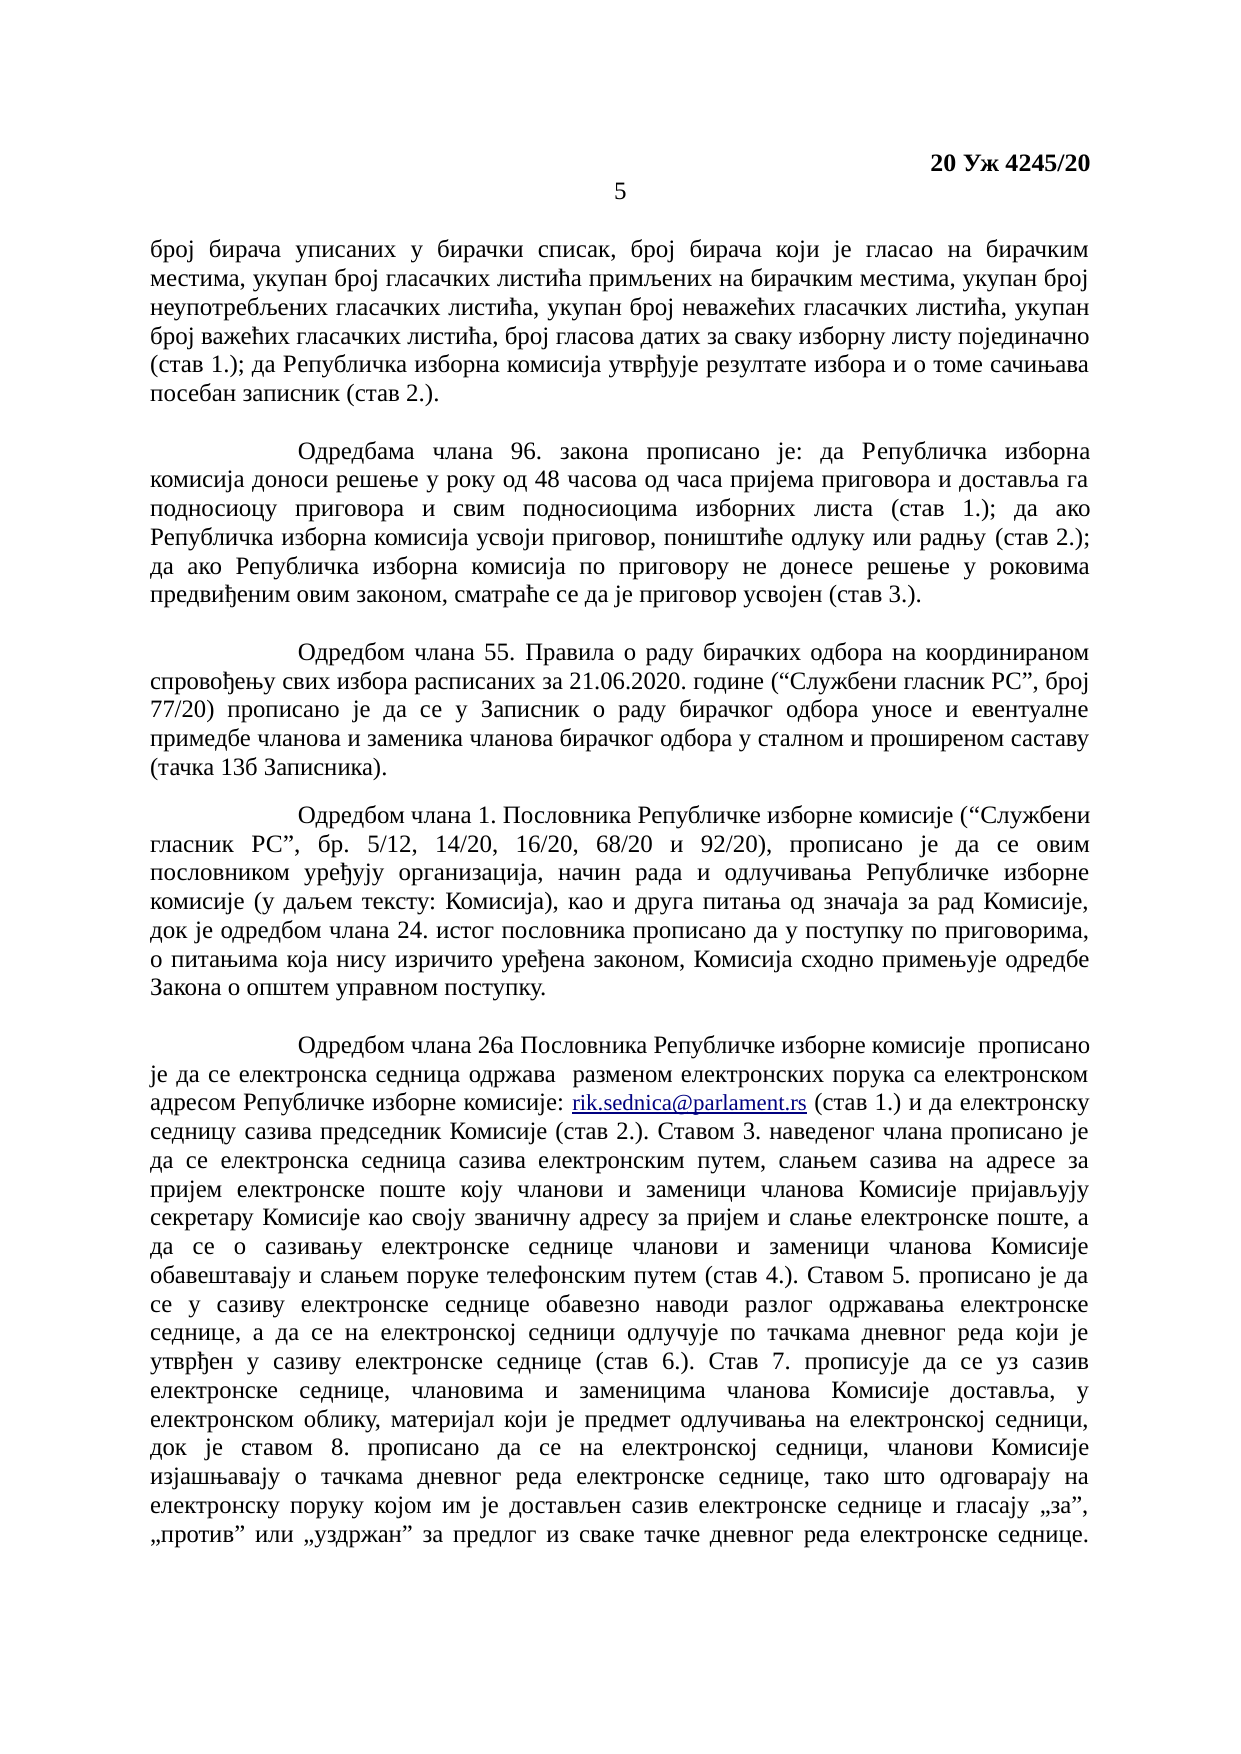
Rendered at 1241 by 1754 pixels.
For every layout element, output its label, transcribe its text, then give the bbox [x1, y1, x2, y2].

text број бирача уписаних у бирачки списак, број бирача који је гласао на бирачким местима, укупан број гласачких листића примљених на бирачким местима, укупан број неупотребљених гласачких листића, укупан број неважећих гласачких листића, укупан број важећих гласачких листића, број гласова датих за сваку изборну листу појединачно (став 1.); да Републичка изборна комисија утврђује резултате избора и о томе сачињава посебан записник (став 2.). [150, 234, 1090, 407]
text Одредбом члана 26а Пословника Републичке изборне комисије прописано је да се електронска седница одржава разменом електронских порука са електронском адресом Републичке изборне комисије: rik.sednica@parlament.rs (став 1.) и да електронску седницу сазива председник Комисије (став 2.). Ставом 3. наведеног члана прописано је да се електронска седница сазива електронским путем, слањем сазива на адресе за пријем електронске поште коју чланови и заменици чланова Комисије пријављују секретару Комисије као своју званичну адресу за пријем и слање електронске поште, а да се о сазивању електронске седнице чланови и заменици чланова Комисије обавештавају и слањем поруке телефонским путем (став 4.). Ставом 5. прописано је да се у сазиву електронске седнице обавезно наводи разлог одржавања електронске седнице, а да се на електронској седници одлучује по тачкама дневног реда који је утврђен у сазиву електронске седнице (став 6.). Став 7. прописује да се уз сазив електронске седнице, члановима и заменицима чланова Комисије доставља, у електронском облику, материјал који је предмет одлучивања на електронској седници, док је ставом 8. прописано да се на електронској седници, чланови Комисије изјашњавају о тачкама дневног реда електронске седнице, тако што одговарају на електронску поруку којом им је достављен сазив електронске седнице и гласају „за”, „против” или „уздржан” за предлог из сваке тачке дневног реда електронске седнице. [150, 1030, 1090, 1547]
text Одредбом члана 55. Правила о раду бирачких одбора на координираном спровођењу свих избора расписаних за 21.06.2020. године (“Службени гласник РС”, број 77/20) прописано је да се у Записник о раду бирачког одбора уносе и евентуалне примедбе чланова и заменика чланова бирачког одбора у сталном и проширеном саставу (тачка 13б Записника). [150, 637, 1090, 781]
text Одредбом члана 1. Пословника Републичке изборне комисије (“Службени гласник РС”, бр. 5/12, 14/20, 16/20, 68/20 и 92/20), прописано је да се овим пословником уређују организација, начин рада и одлучивања Републичке изборне комисије (у даљем тексту: Комисија), као и друга питања од значаја за рад Комисије, док је одредбом члана 24. истог пословника прописано да у поступку по приговорима, о питањима која нису изричито уређена законом, Комисија сходно примењује одредбе Закона о општем управном поступку. [150, 800, 1090, 1001]
text Одредбама члана 96. закона прописано је: да Републичка изборна комисија доноси решење у року од 48 часова од часа пријема приговора и доставља га подносиоцу приговора и свим подносиоцима изборних листа (став 1.); да ако Републичка изборна комисија усвоји приговор, поништиће одлуку или радњу (став 2.); да ако Републичка изборна комисија по приговору не донесе решење у роковима предвиђеним овим законом, сматраће се да је приговор усвојен (став 3.). [150, 436, 1090, 608]
